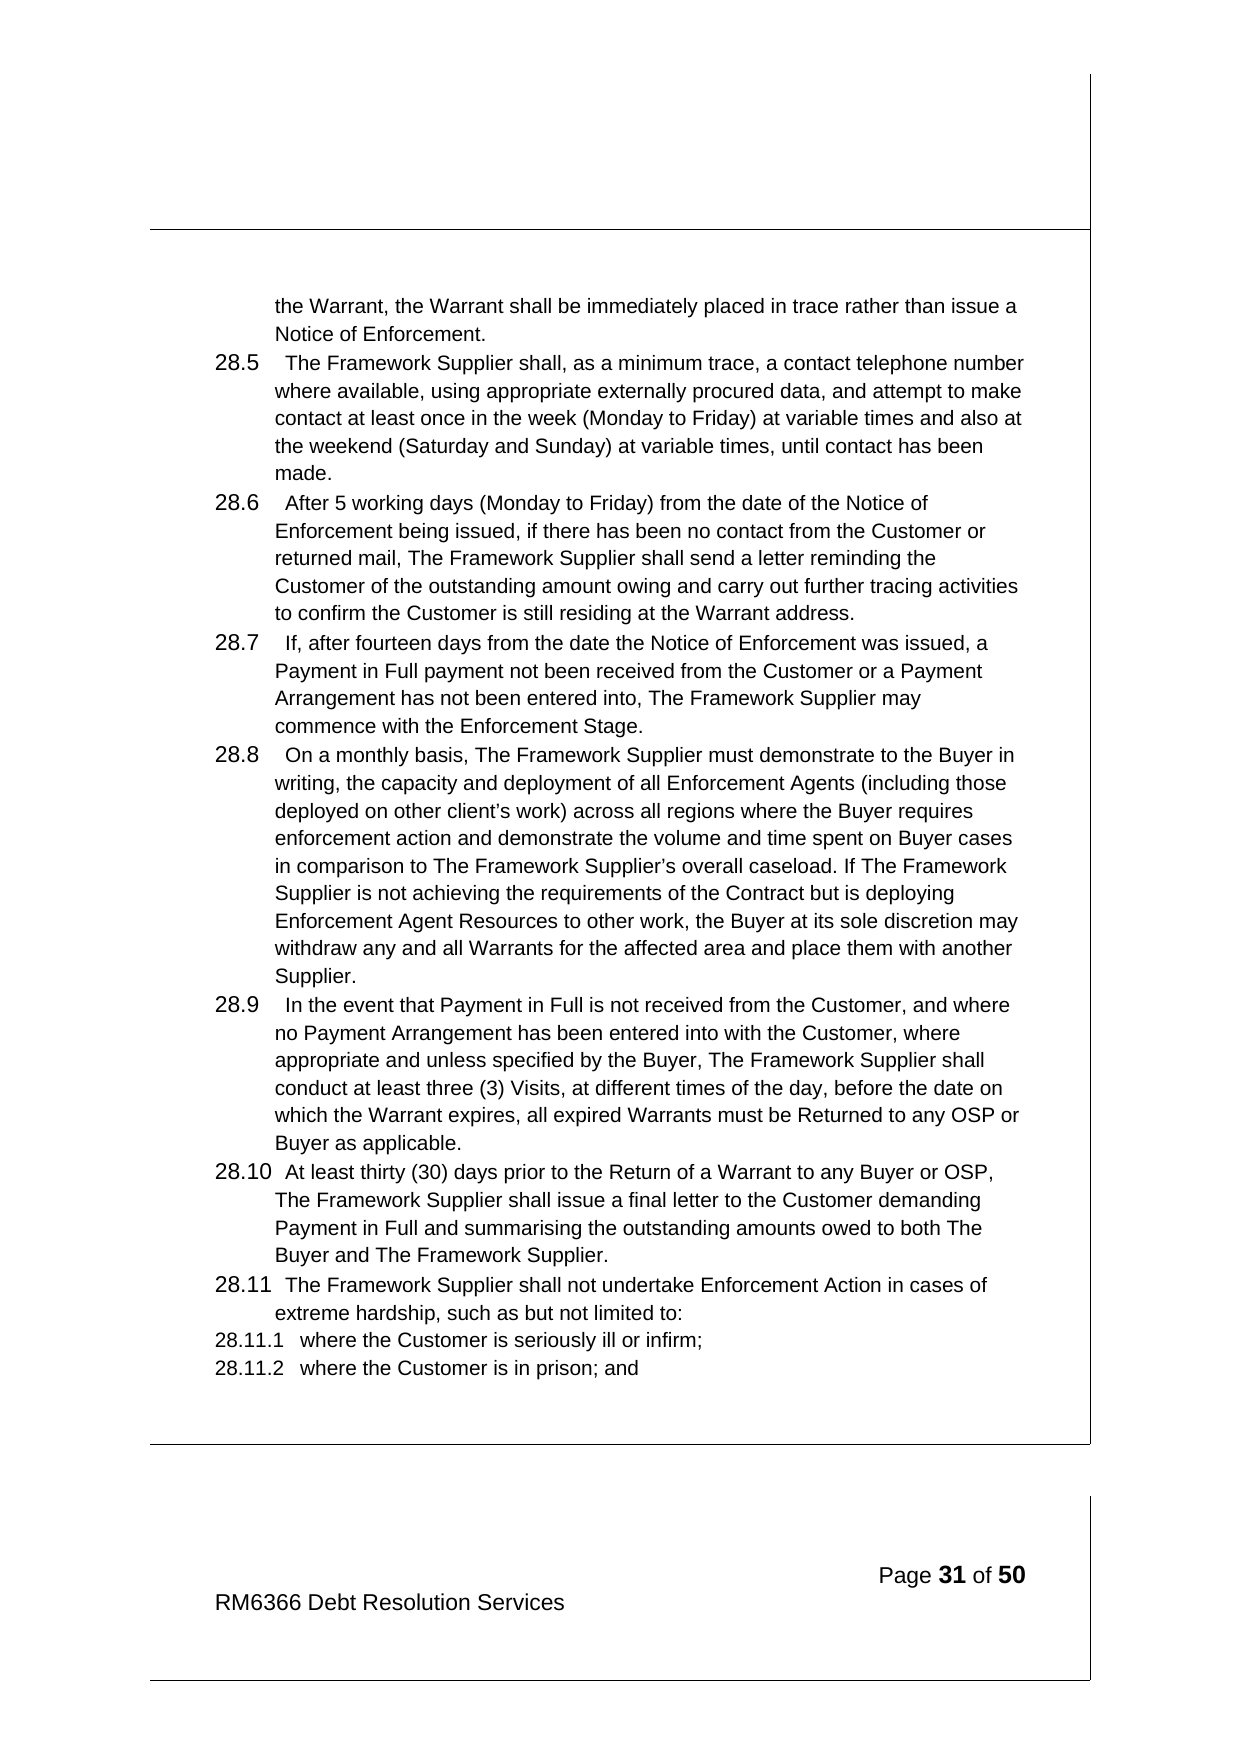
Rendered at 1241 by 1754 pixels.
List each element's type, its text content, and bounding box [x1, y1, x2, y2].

list where the Customer is in prison; and [150, 1291, 1090, 1444]
list If, after fourteen days from the date the Notice of Enforcement was issued, a Payment in Full payment not been received from the Customer or a Payment Arrangement has not been entered into, The Framework Supplier may commence with the Enforcement Stage. [150, 564, 1090, 676]
list In the event that Payment in Full is not received from the Customer, and where no Payment Arrangement has been entered into with the Customer, where appropriate and unless specified by the Buyer, The Framework Supplier shall conduct at least three (3) Visits, at different times of the day, before the date on which the Warrant expires, all expired Warrants must be Returned to any OSP or Buyer as applicable. [150, 926, 1090, 1094]
list At least thirty (30) days prior to the Return of a Warrant to any Buyer or OSP, The Framework Supplier shall issue a final letter to the Customer demanding Payment in Full and summarising the outstanding amounts owed to both The Buyer and The Framework Supplier. [150, 1094, 1090, 1206]
list The Framework Supplier shall not undertake Enforcement Action in cases of extreme hardship, such as but not limited to: [150, 1206, 1090, 1263]
list When a Warrant is received where The Framework Supplier has previously confirmed that the Customer on the Warrant no longer resides at the address on the Warrant, the Warrant shall be immediately placed in trace rather than issue a Notice of Enforcement. [150, 229, 1090, 284]
list The Framework Supplier shall, as a minimum trace, a contact telephone number where available, using appropriate externally procured data, and attempt to make contact at least once in the week (Monday to Friday) at variable times and also at the weekend (Saturday and Sunday) at variable times, until contact has been made. [150, 284, 1090, 424]
list On a monthly basis, The Framework Supplier must demonstrate to the Buyer in writing, the capacity and deployment of all Enforcement Agents (including those deployed on other client’s work) across all regions where the Buyer requires enforcement action and demonstrate the volume and time spent on Buyer cases in comparison to The Framework Supplier’s overall caseload. If The Framework Supplier is not achieving the requirements of the Contract but is deploying Enforcement Agent Resources to other work, the Buyer at its sole discretion may withdraw any and all Warrants for the affected area and place them with another Supplier. [150, 676, 1090, 926]
list After 5 working days (Monday to Friday) from the date of the Notice of Enforcement being issued, if there has been no contact from the Customer or returned mail, The Framework Supplier shall send a letter reminding the Customer of the outstanding amount owing and carry out further tracing activities to confirm the Customer is still residing at the Warrant address. [150, 424, 1090, 564]
list where the Customer is seriously ill or infirm; [150, 1263, 1090, 1291]
